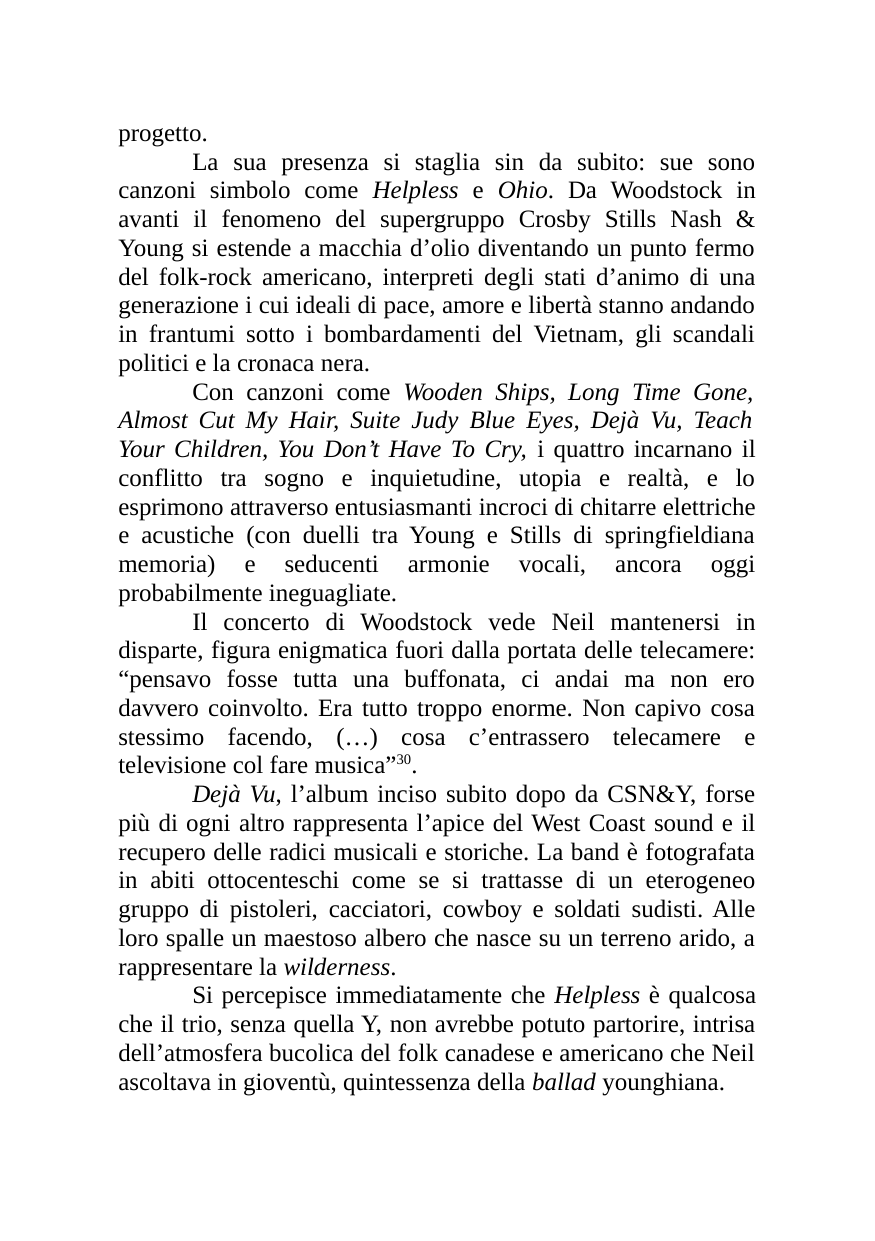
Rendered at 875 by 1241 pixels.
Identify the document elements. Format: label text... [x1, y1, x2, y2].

text Il concerto di Woodstock vede Neil mantenersi in disparte, figura enigmatica fuori dalla portata delle telecamere: “pensavo fosse tutta una buffonata, ci andai ma non ero davvero coinvolto. Era tutto troppo enorme. Non capivo cosa stessimo facendo, (…) cosa c’entrassero telecamere e televisione col fare musica”. [118, 607, 756, 779]
text progetto. [118, 118, 756, 147]
text La sua presenza si staglia sin da subito: sue sono canzoni simbolo come Helpless e Ohio. Da Woodstock in avanti il fenomeno del supergruppo Crosby Stills Nash & Young si estende a macchia d’olio diventando un punto fermo del folk-rock americano, interpreti degli stati d’animo di una generazione i cui ideali di pace, amore e libertà stanno andando in frantumi sotto i bombardamenti del Vietnam, gli scandali politici e la cronaca nera. [118, 147, 756, 377]
text Dejà Vu, l’album inciso subito dopo da CSN&Y, forse più di ogni altro rappresenta l’apice del West Coast sound e il recupero delle radici musicali e storiche. La band è fotografata in abiti ottocenteschi come se si trattasse di un eterogeneo gruppo di pistoleri, cacciatori, cowboy e soldati sudisti. Alle loro spalle un maestoso albero che nasce su un terreno arido, a rappresentare la wilderness. [118, 779, 756, 981]
text Con canzoni come Wooden Ships, Long Time Gone, Almost Cut My Hair, Suite Judy Blue Eyes, Dejà Vu, Teach Your Children, You Don’t Have To Cry, i quattro incarnano il conflitto tra sogno e inquietudine, utopia e realtà, e lo esprimono attraverso entusiasmanti incroci di chitarre elettriche e acustiche (con duelli tra Young e Stills di springfieldiana memoria) e seducenti armonie vocali, ancora oggi probabilmente ineguagliate. [118, 377, 756, 607]
text Si percepisce immediatamente che Helpless è qualcosa che il trio, senza quella Y, non avrebbe potuto partorire, intrisa dell’atmosfera bucolica del folk canadese e americano che Neil ascoltava in gioventù, quintessenza della ballad younghiana. [118, 981, 756, 1096]
